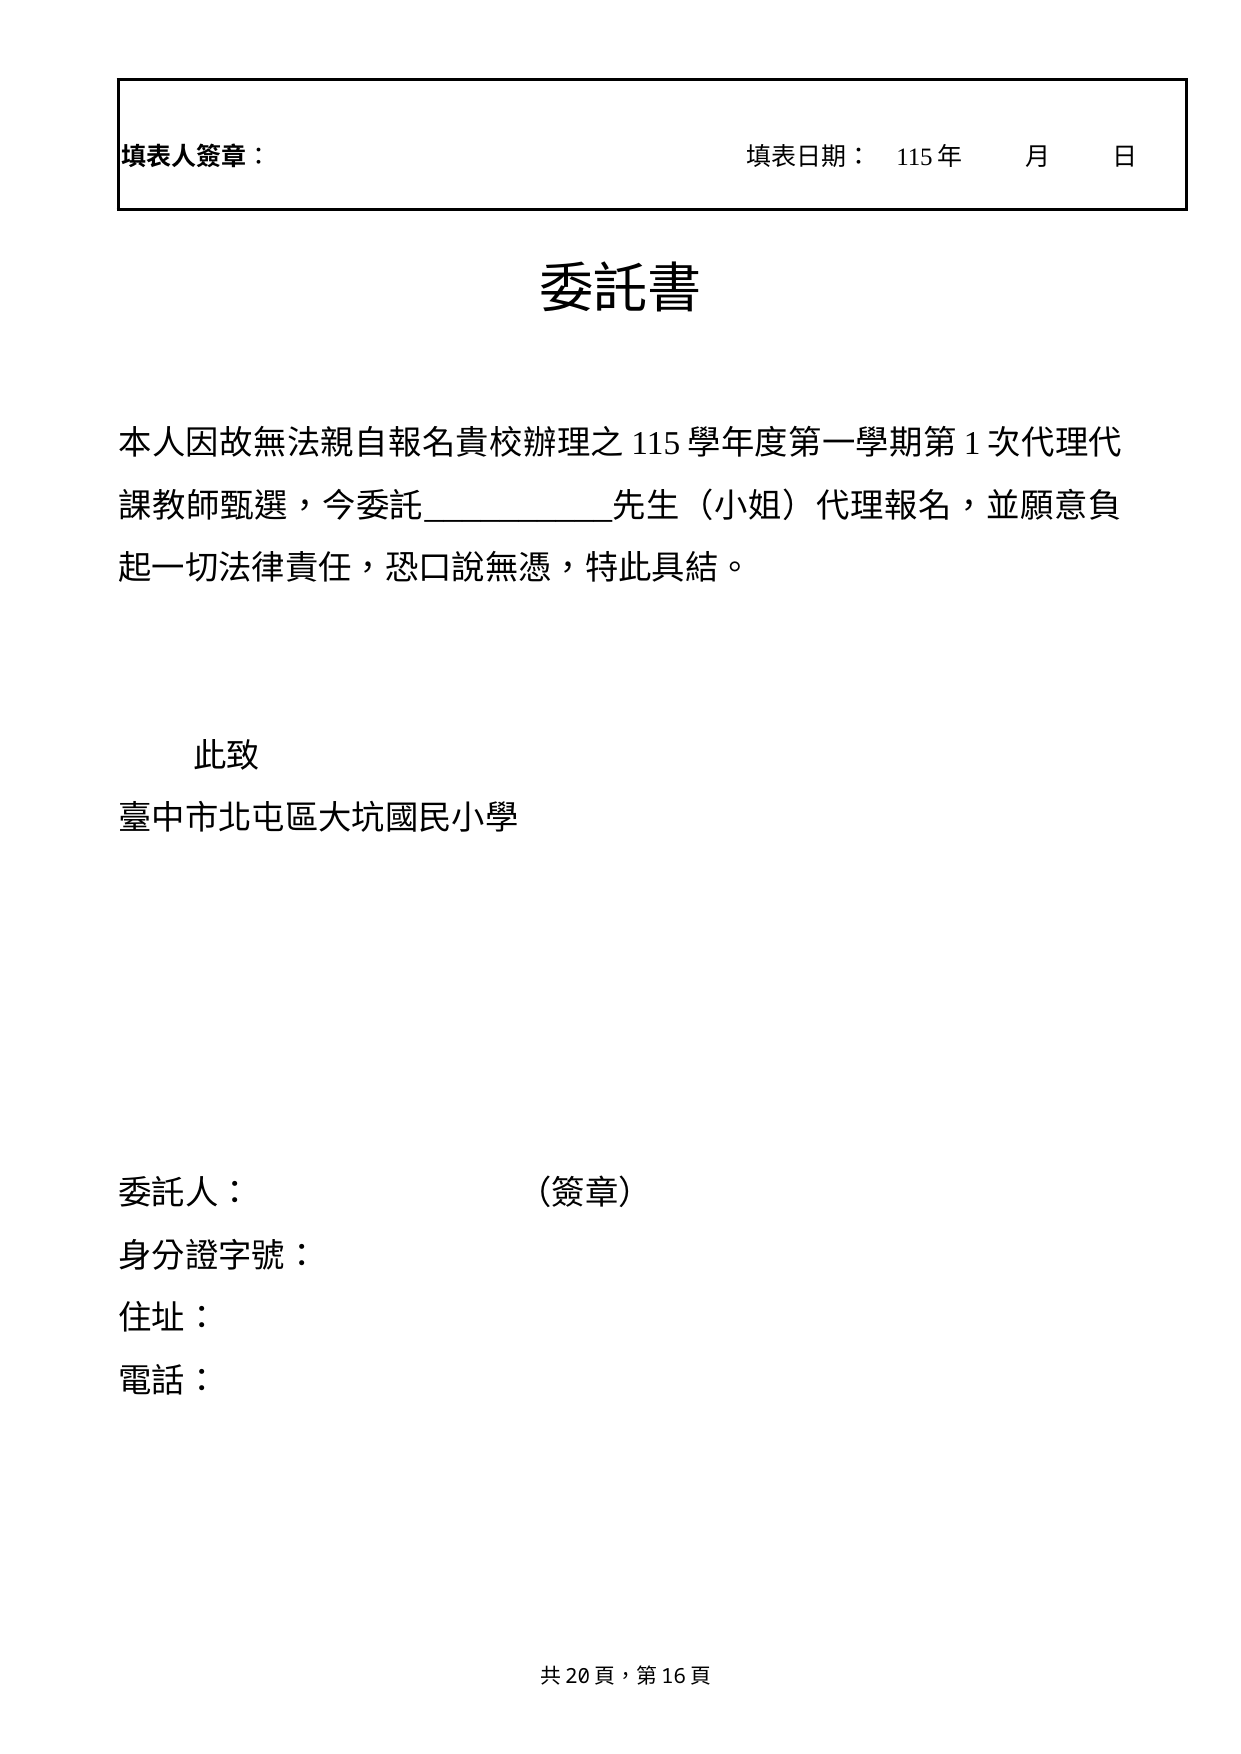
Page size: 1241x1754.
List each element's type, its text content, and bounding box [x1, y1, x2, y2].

text 委託人： （簽章） [118, 1148, 1122, 1211]
text 委託書 [118, 211, 1122, 336]
text 此致 [118, 711, 1122, 773]
text 本人因故無法親自報名貴校辦理之115學年度第一學期第1次代理代課教師甄選，今委託__________先生（小姐）代理報名，並願意負起一切法律責任，恐口說無憑，特此具結。 [118, 398, 1122, 586]
text 電話： [118, 1336, 1122, 1398]
text 住址： [118, 1273, 1122, 1336]
text 臺中市北屯區大坑國民小學 [118, 773, 1122, 836]
table_cell 填表人簽章： 填表日期： 115年 月 日 [120, 81, 1185, 208]
text 身分證字號： [118, 1211, 1122, 1273]
